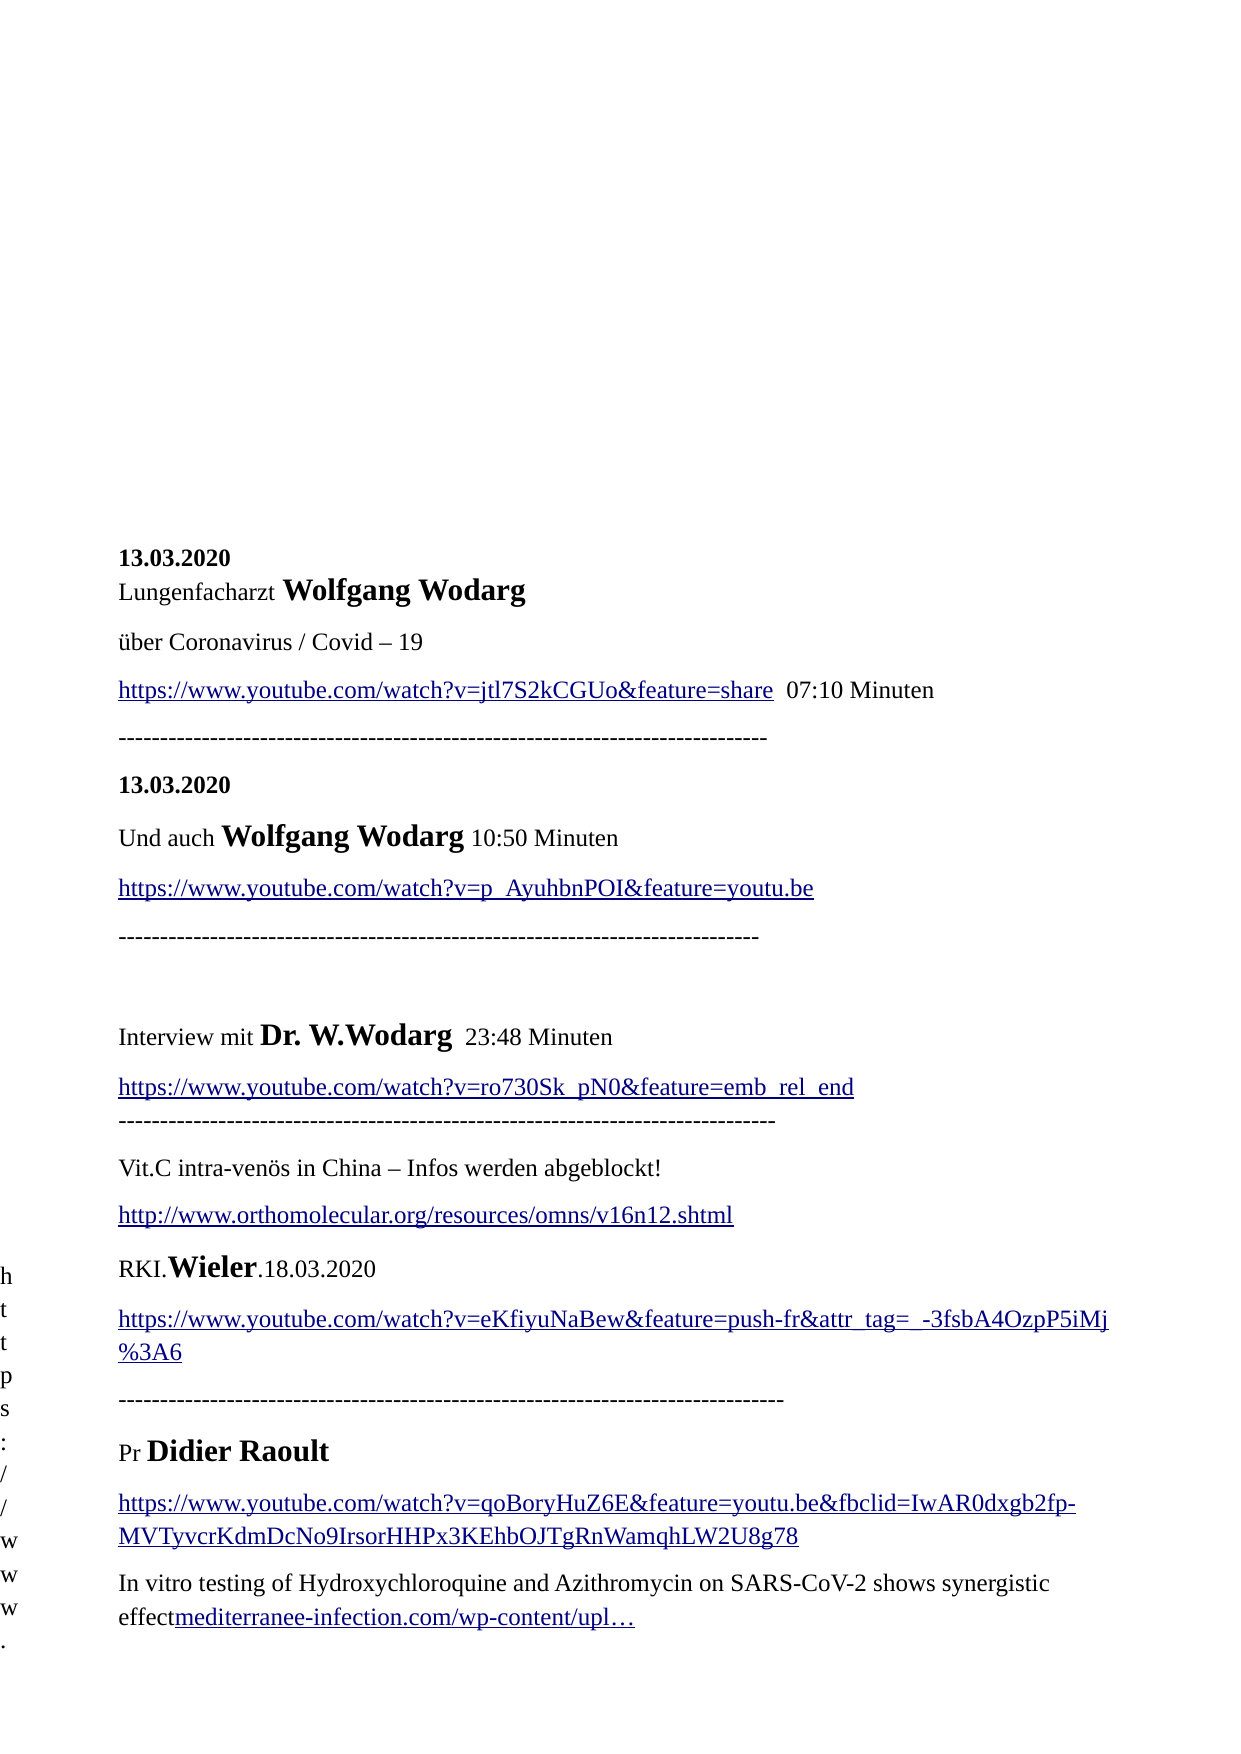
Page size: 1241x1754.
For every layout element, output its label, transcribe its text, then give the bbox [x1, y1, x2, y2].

text Interview mit Dr. W.Wodarg 23:48 Minuten [118, 1016, 1122, 1052]
text https://www.youtube.com/watch?v=p_AyuhbnPOI&feature=youtu.be [118, 873, 1122, 902]
text Lungenfacharzt Wolfgang Wodarg [118, 571, 1122, 607]
text 13.03.2020 [118, 770, 1122, 799]
text http://www.orthomolecular.org/resources/omns/v16n12.shtml [118, 1200, 1122, 1229]
text RKI.Wieler.18.03.2020 [118, 1248, 1122, 1284]
text über Coronavirus / Covid – 19 [118, 627, 1122, 656]
text In vitro testing of Hydroxychloroquine and Azithromycin on SARS-CoV-2 shows synergistic effectmediterranee-infection.com/wp-content/upl… [118, 1568, 1122, 1630]
text 13.03.2020 [118, 543, 1122, 571]
text https://www.youtube.com/watch?v=ro730Sk_pN0&feature=emb_rel_end ------------------------------------------------------------------------------- [118, 1072, 1122, 1134]
text -------------------------------------------------------------------------------- [118, 1384, 1122, 1413]
text Pr Didier Raoult [118, 1432, 1122, 1468]
text ----------------------------------------------------------------------------- [118, 921, 1122, 950]
text ------------------------------------------------------------------------------ [118, 722, 1122, 751]
text https://www.youtube.com/watch?v=qoBoryHuZ6E&feature=youtu.be&fbclid=IwAR0dxgb2fp-MVTyvcrKdmDcNo9IrsorHHPx3KEhbOJTgRnWamqhLW2U8g78 [118, 1488, 1122, 1550]
text https://www.youtube.com/watch?v=jtl7S2kCGUo&feature=share 07:10 Minuten [118, 675, 1122, 704]
text https://www.youtube.com/watch?v=eKfiyuNaBew&feature=push-fr&attr_tag=_-3fsbA4OzpP5iMj%3A6 [118, 1304, 1122, 1366]
text Vit.C intra-venös in China – Infos werden abgeblockt! [118, 1153, 1122, 1182]
text Und auch Wolfgang Wodarg 10:50 Minuten [118, 818, 1122, 854]
